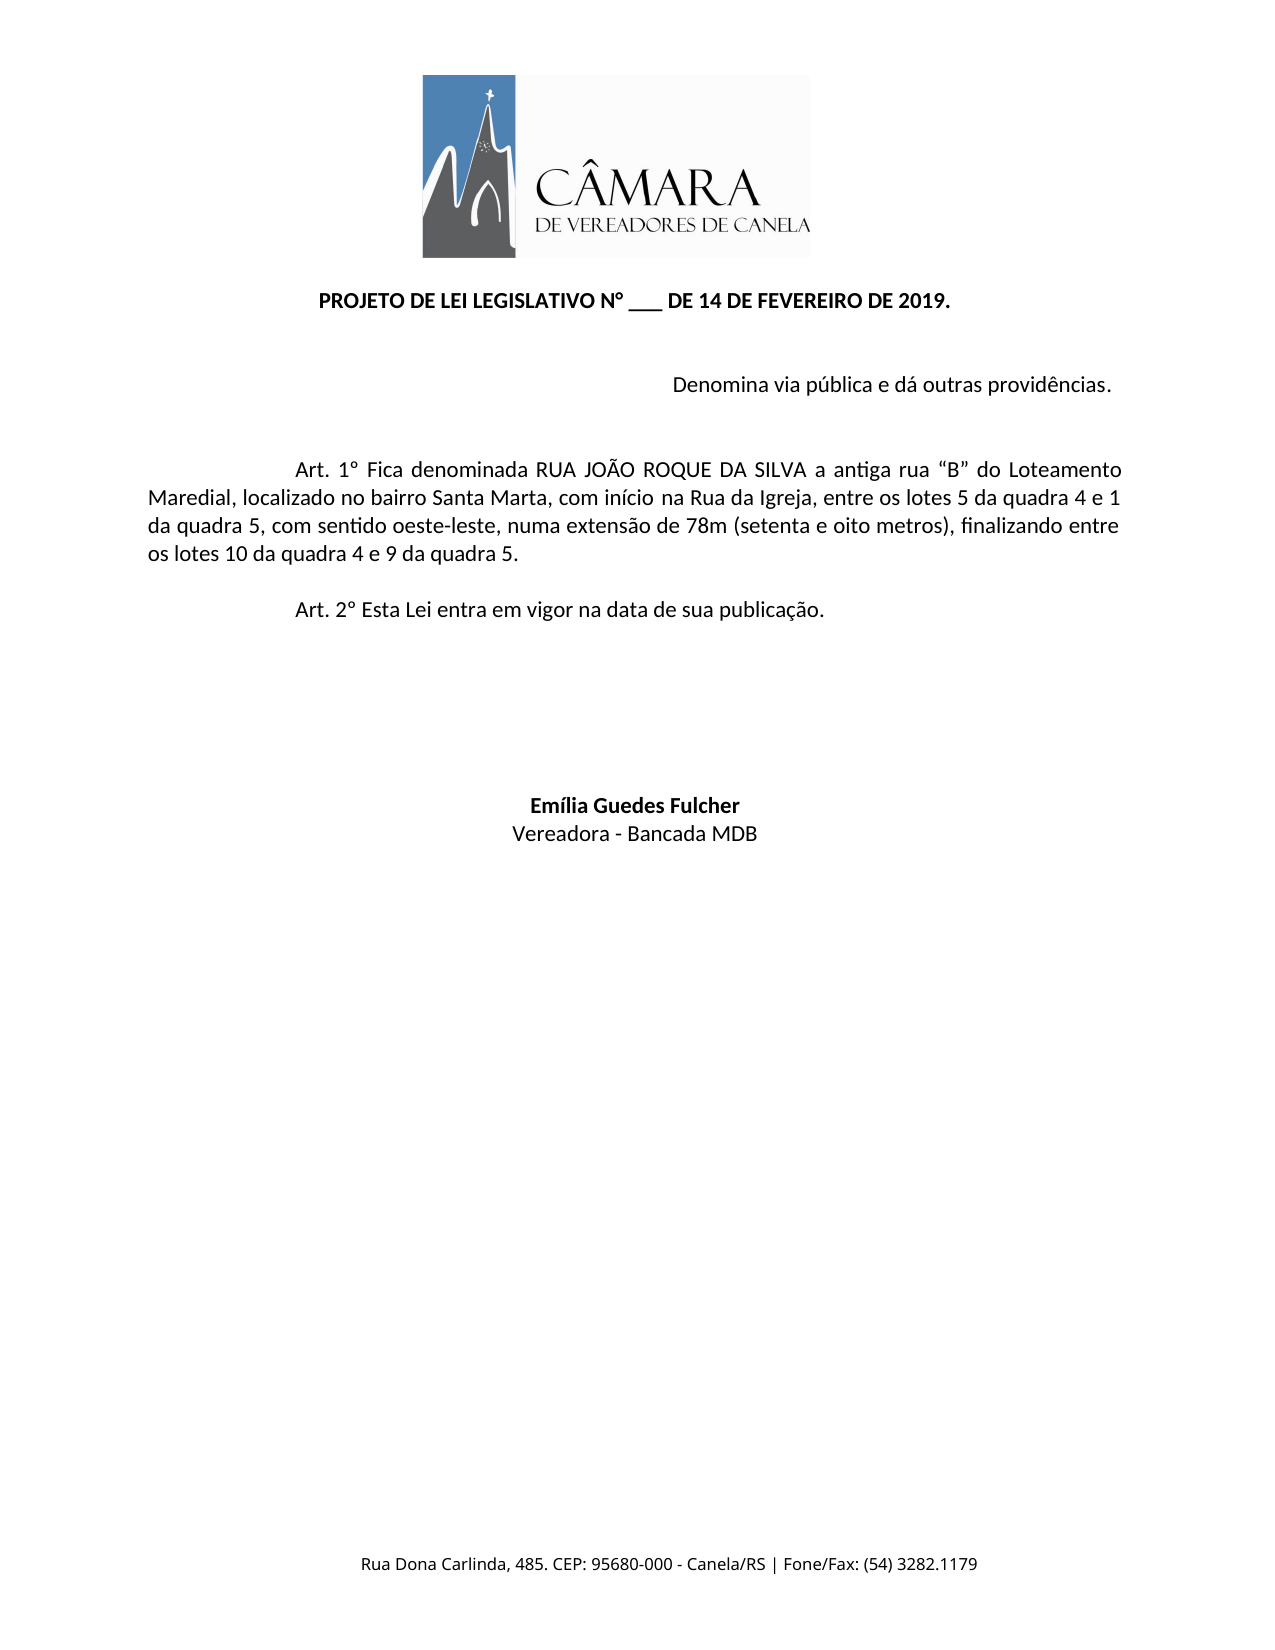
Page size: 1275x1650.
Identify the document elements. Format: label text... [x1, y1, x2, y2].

text Art. 2º Esta Lei entra em vigor na data de sua publicação. [148, 595, 1122, 623]
text Denomina via pública e dá outras providências. [673, 371, 1122, 399]
text Emília Guedes Fulcher [148, 791, 1122, 819]
picture [422, 75, 811, 258]
text PROJETO DE LEI LEGISLATIVO N° ___ DE 14 DE FEVEREIRO DE 2019. [148, 287, 1122, 314]
text Vereadora - Bancada MDB [148, 819, 1122, 847]
text Art. 1º Fica denominada RUA JOÃO ROQUE DA SILVA a antiga rua “B” do Loteamento Maredial, localizado no bairro Santa Marta, com início na Rua da Igreja, entre os lotes 5 da quadra 4 e 1 da quadra 5, com sentido oeste-leste, numa extensão de 78m (setenta e oito metros), finalizando entre os lotes 10 da quadra 4 e 9 da quadra 5. [148, 455, 1122, 567]
